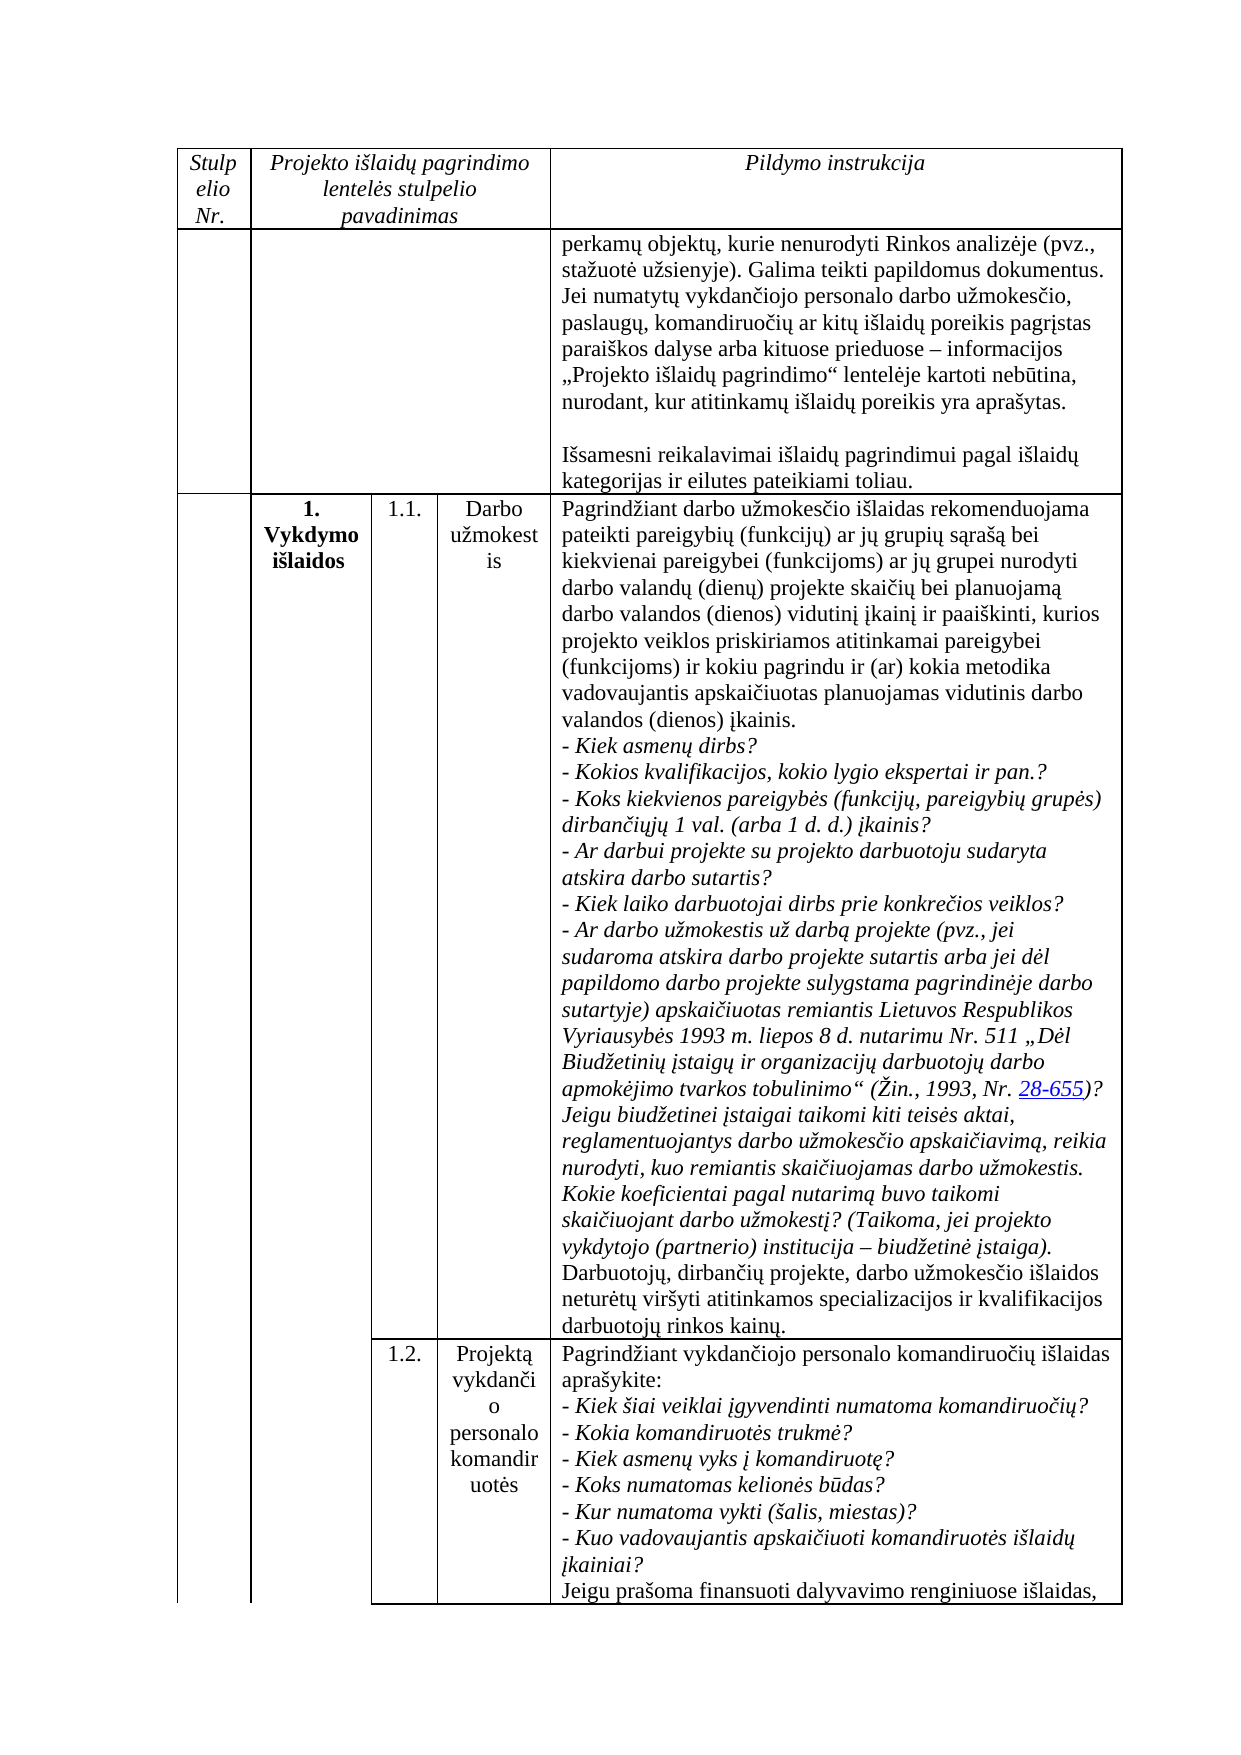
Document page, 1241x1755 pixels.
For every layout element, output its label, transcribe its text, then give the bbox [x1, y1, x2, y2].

table_cell 1.2. [372, 1340, 437, 1603]
table_cell Pagrindžiant vykdančiojo personalo komandiruočių išlaidas aprašykite: - Kiek šiai veiklai įgyvendinti numatoma komandiruočių? - Kokia komandiruotės trukmė? - Kiek asmenų vyks į komandiruotę? - Koks numatomas kelionės būdas? - Kur numatoma vykti (šalis, miestas)? - Kuo vadovaujantis apskaičiuoti komandiruotės išlaidų įkainiai? Jeigu prašoma finansuoti dalyvavimo renginiuose išlaidas, [551, 1340, 1121, 1603]
table_cell 1. Vykdymo išlaidos [252, 495, 371, 1603]
table_cell 1.1. [372, 495, 437, 1338]
table_cell [178, 230, 250, 493]
table_cell [252, 230, 550, 493]
table_cell Darbo užmokestis [438, 495, 550, 1338]
table_header Pildymo instrukcija [551, 149, 1121, 228]
table_cell Pagrindžiant darbo užmokesčio išlaidas rekomenduojama pateikti pareigybių (funkcijų) ar jų grupių sąrašą bei kiekvienai pareigybei (funkcijoms) ar jų grupei nurodyti darbo valandų (dienų) projekte skaičių bei planuojamą darbo valandos (dienos) vidutinį įkainį ir paaiškinti, kurios projekto veiklos priskiriamos atitinkamai pareigybei (funkcijoms) ir kokiu pagrindu ir (ar) kokia metodika vadovaujantis apskaičiuotas planuojamas vidutinis darbo valandos (dienos) įkainis. - Kiek asmenų dirbs? - Kokios kvalifikacijos, kokio lygio ekspertai ir pan.? - Koks kiekvienos pareigybės (funkcijų, pareigybių grupės) dirbančiųjų 1 val. (arba 1 d. d.) įkainis? - Ar darbui projekte su projekto darbuotoju sudaryta atskira darbo sutartis? - Kiek laiko darbuotojai dirbs prie konkrečios veiklos? - Ar darbo užmokestis už darbą projekte (pvz., jei sudaroma atskira darbo projekte sutartis arba jei dėl papildomo darbo projekte sulygstama pagrindinėje darbo sutartyje) apskaičiuotas remiantis Lietuvos Respublikos Vyriausybės 1993 m. liepos 8 d. nutarimu Nr. 511 „Dėl Biudžetinių įstaigų ir organizacijų darbuotojų darbo apmokėjimo tvarkos tobulinimo“ (Žin., 1993, Nr. 28-655)? Jeigu biudžetinei įstaigai taikomi kiti teisės aktai, reglamentuojantys darbo užmokesčio apskaičiavimą, reikia nurodyti, kuo remiantis skaičiuojamas darbo užmokestis. Kokie koeficientai pagal nutarimą buvo taikomi skaičiuojant darbo užmokestį? (Taikoma, jei projekto vykdytojo (partnerio) institucija – biudžetinė įstaiga). Darbuotojų, dirbančių projekte, darbo užmokesčio išlaidos neturėtų viršyti atitinkamos specializacijos ir kvalifikacijos darbuotojų rinkos kainų. [551, 495, 1121, 1338]
table_header Stulpelio Nr. [178, 149, 250, 228]
table_header Projekto išlaidų pagrindimo lentelės stulpelio pavadinimas [252, 149, 550, 228]
table_cell perkamų objektų, kurie nenurodyti Rinkos analizėje (pvz., stažuotė užsienyje). Galima teikti papildomus dokumentus. Jei numatytų vykdančiojo personalo darbo užmokesčio, paslaugų, komandiruočių ar kitų išlaidų poreikis pagrįstas paraiškos dalyse arba kituose prieduose – informacijos „Projekto išlaidų pagrindimo“ lentelėje kartoti nebūtina, nurodant, kur atitinkamų išlaidų poreikis yra aprašytas. Išsamesni reikalavimai išlaidų pagrindimui pagal išlaidų kategorijas ir eilutes pateikiami toliau. [551, 230, 1121, 493]
table_cell Projektą vykdančio personalo komandiruotės [438, 1340, 550, 1603]
table_cell [178, 494, 250, 1603]
